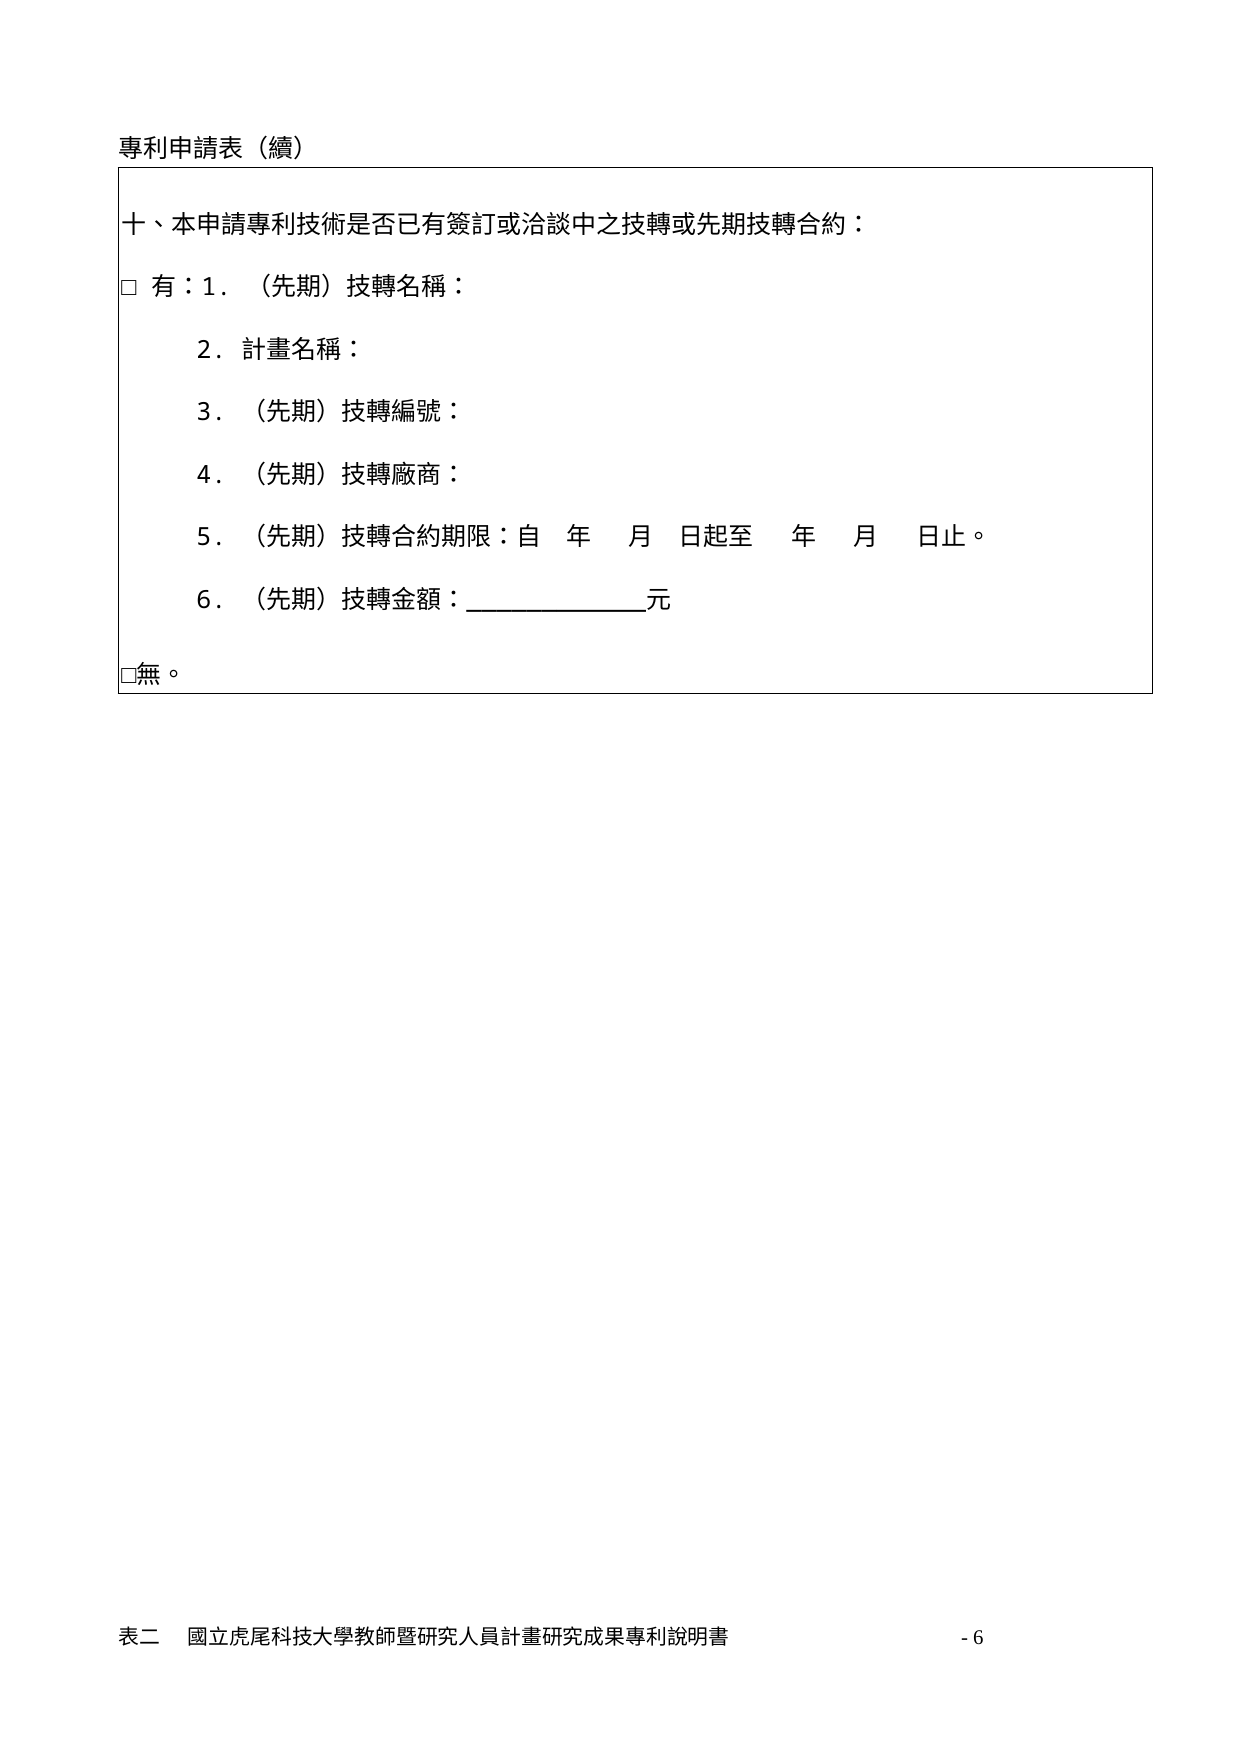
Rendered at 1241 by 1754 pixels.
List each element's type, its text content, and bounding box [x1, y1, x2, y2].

table_header 十、本申請專利技術是否已有簽訂或洽談中之技轉或先期技轉合約： □ 有：1. （先期）技轉名稱： 2. 計畫名稱： 3. （先期）技轉編號： 4. （先期）技轉廠商： 5. （先期）技轉合約期限：自 年 月 日起至 年 月 日止。 6. （先期）技轉金額：____________元 □無。 [119, 168, 1152, 693]
text 專利申請表（續） [118, 104, 1122, 167]
